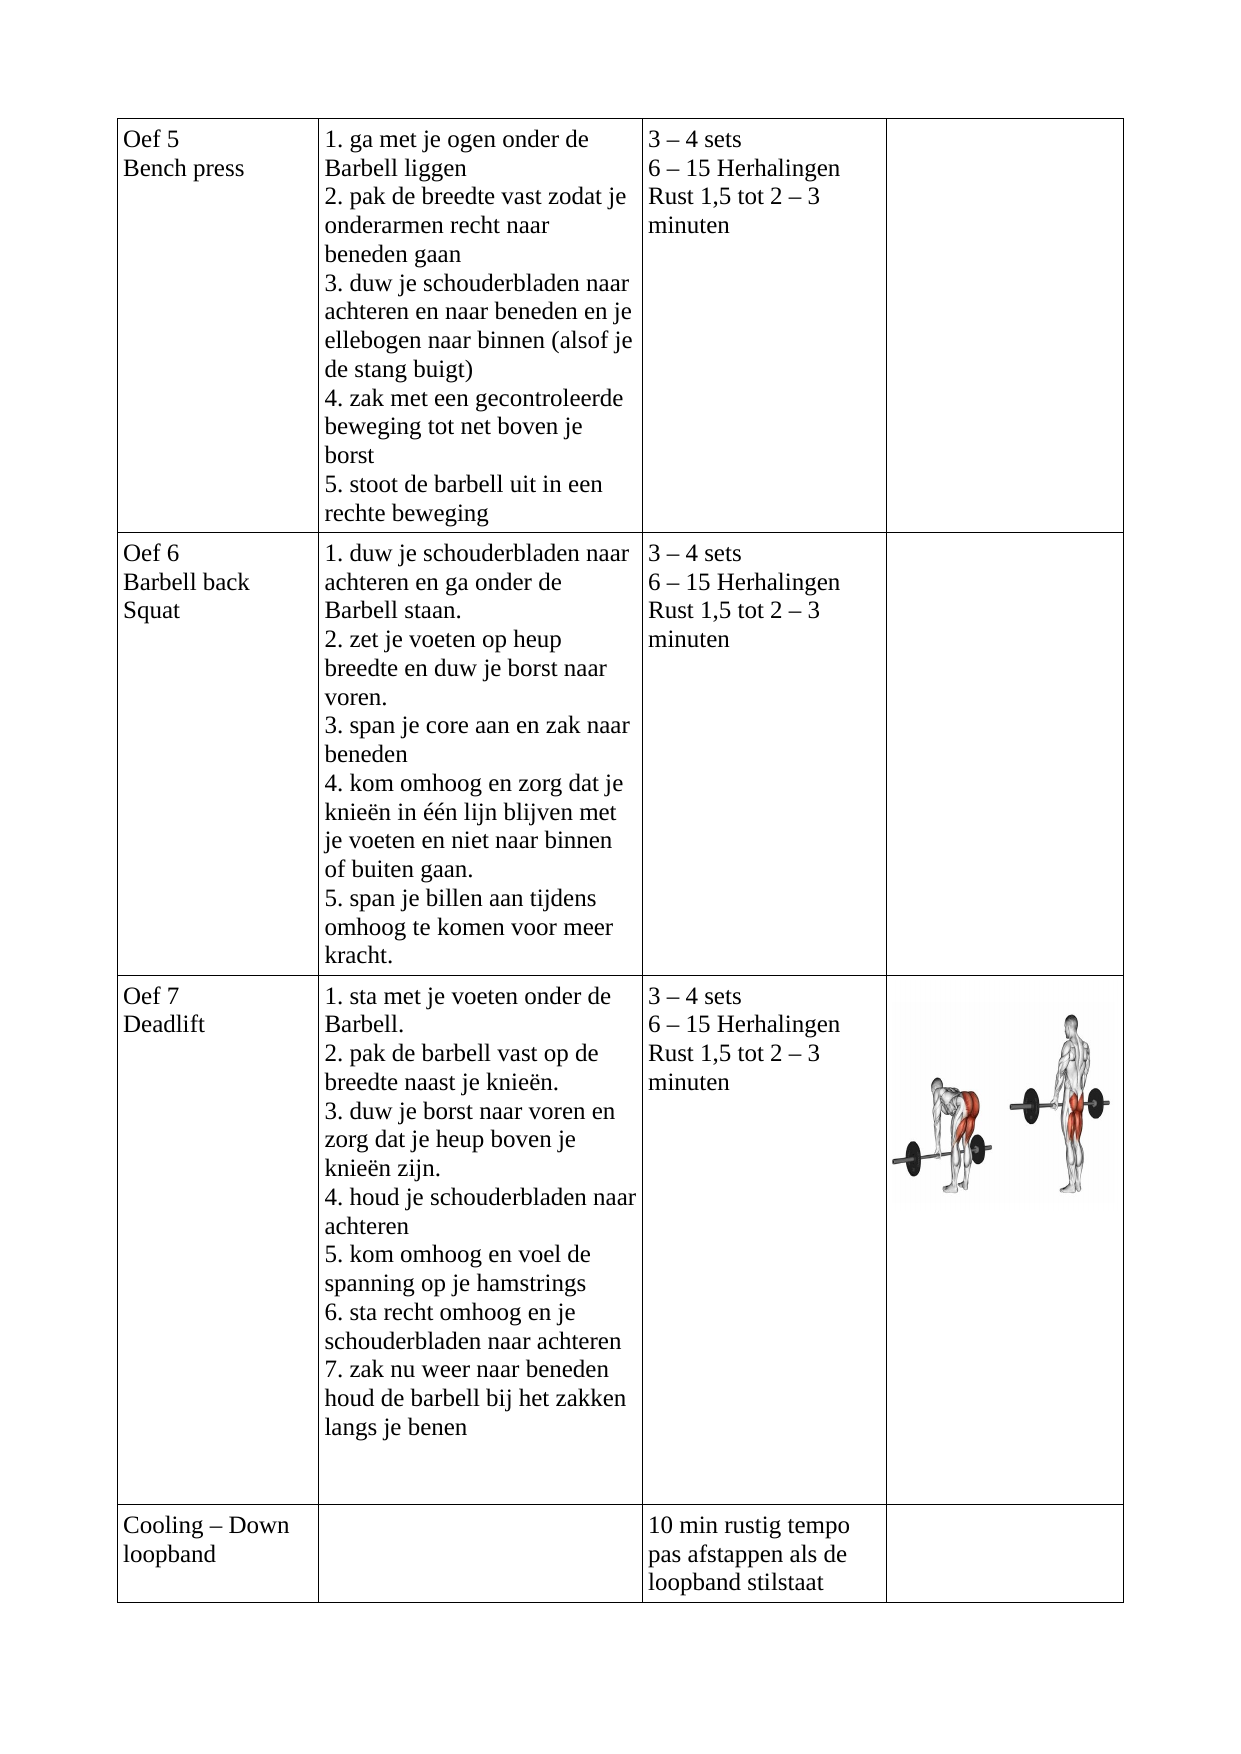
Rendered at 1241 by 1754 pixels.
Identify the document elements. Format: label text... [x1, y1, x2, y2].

table_cell Oef 5 Bench press [118, 119, 318, 532]
table_cell 10 min rustig tempo pas afstappen als de loopband stilstaat [643, 1505, 886, 1602]
table_cell 3 – 4 sets 6 – 15 Herhalingen Rust 1,5 tot 2 – 3 minuten [643, 533, 886, 975]
table_cell 1. duw je schouderbladen naar achteren en ga onder de Barbell staan. 2. zet je voeten op heup breedte en duw je borst naar voren. 3. span je core aan en zak naar beneden 4. kom omhoog en zorg dat je knieën in één lijn blijven met je voeten en niet naar binnen of buiten gaan. 5. span je billen aan tijdens omhoog te komen voor meer kracht. [319, 533, 642, 975]
table_cell Oef 7 Deadlift [118, 976, 318, 1504]
picture [891, 980, 1118, 1211]
table_cell 1. ga met je ogen onder de Barbell liggen 2. pak de breedte vast zodat je onderarmen recht naar beneden gaan 3. duw je schouderbladen naar achteren en naar beneden en je ellebogen naar binnen (alsof je de stang buigt) 4. zak met een gecontroleerde beweging tot net boven je borst 5. stoot de barbell uit in een rechte beweging [319, 119, 642, 532]
table_cell [887, 976, 1123, 1504]
table_cell [887, 1505, 1123, 1602]
table_cell 3 – 4 sets 6 – 15 Herhalingen Rust 1,5 tot 2 – 3 minuten [643, 976, 886, 1504]
table_cell 3 – 4 sets 6 – 15 Herhalingen Rust 1,5 tot 2 – 3 minuten [643, 119, 886, 532]
table_cell [887, 119, 1123, 532]
table_cell [319, 1505, 642, 1602]
table_cell 1. sta met je voeten onder de Barbell. 2. pak de barbell vast op de breedte naast je knieën. 3. duw je borst naar voren en zorg dat je heup boven je knieën zijn. 4. houd je schouderbladen naar achteren 5. kom omhoog en voel de spanning op je hamstrings 6. sta recht omhoog en je schouderbladen naar achteren 7. zak nu weer naar beneden houd de barbell bij het zakken langs je benen [319, 976, 642, 1504]
table_cell Cooling – Down loopband [118, 1505, 318, 1602]
table_cell [887, 533, 1123, 975]
table_cell Oef 6 Barbell back Squat [118, 533, 318, 975]
